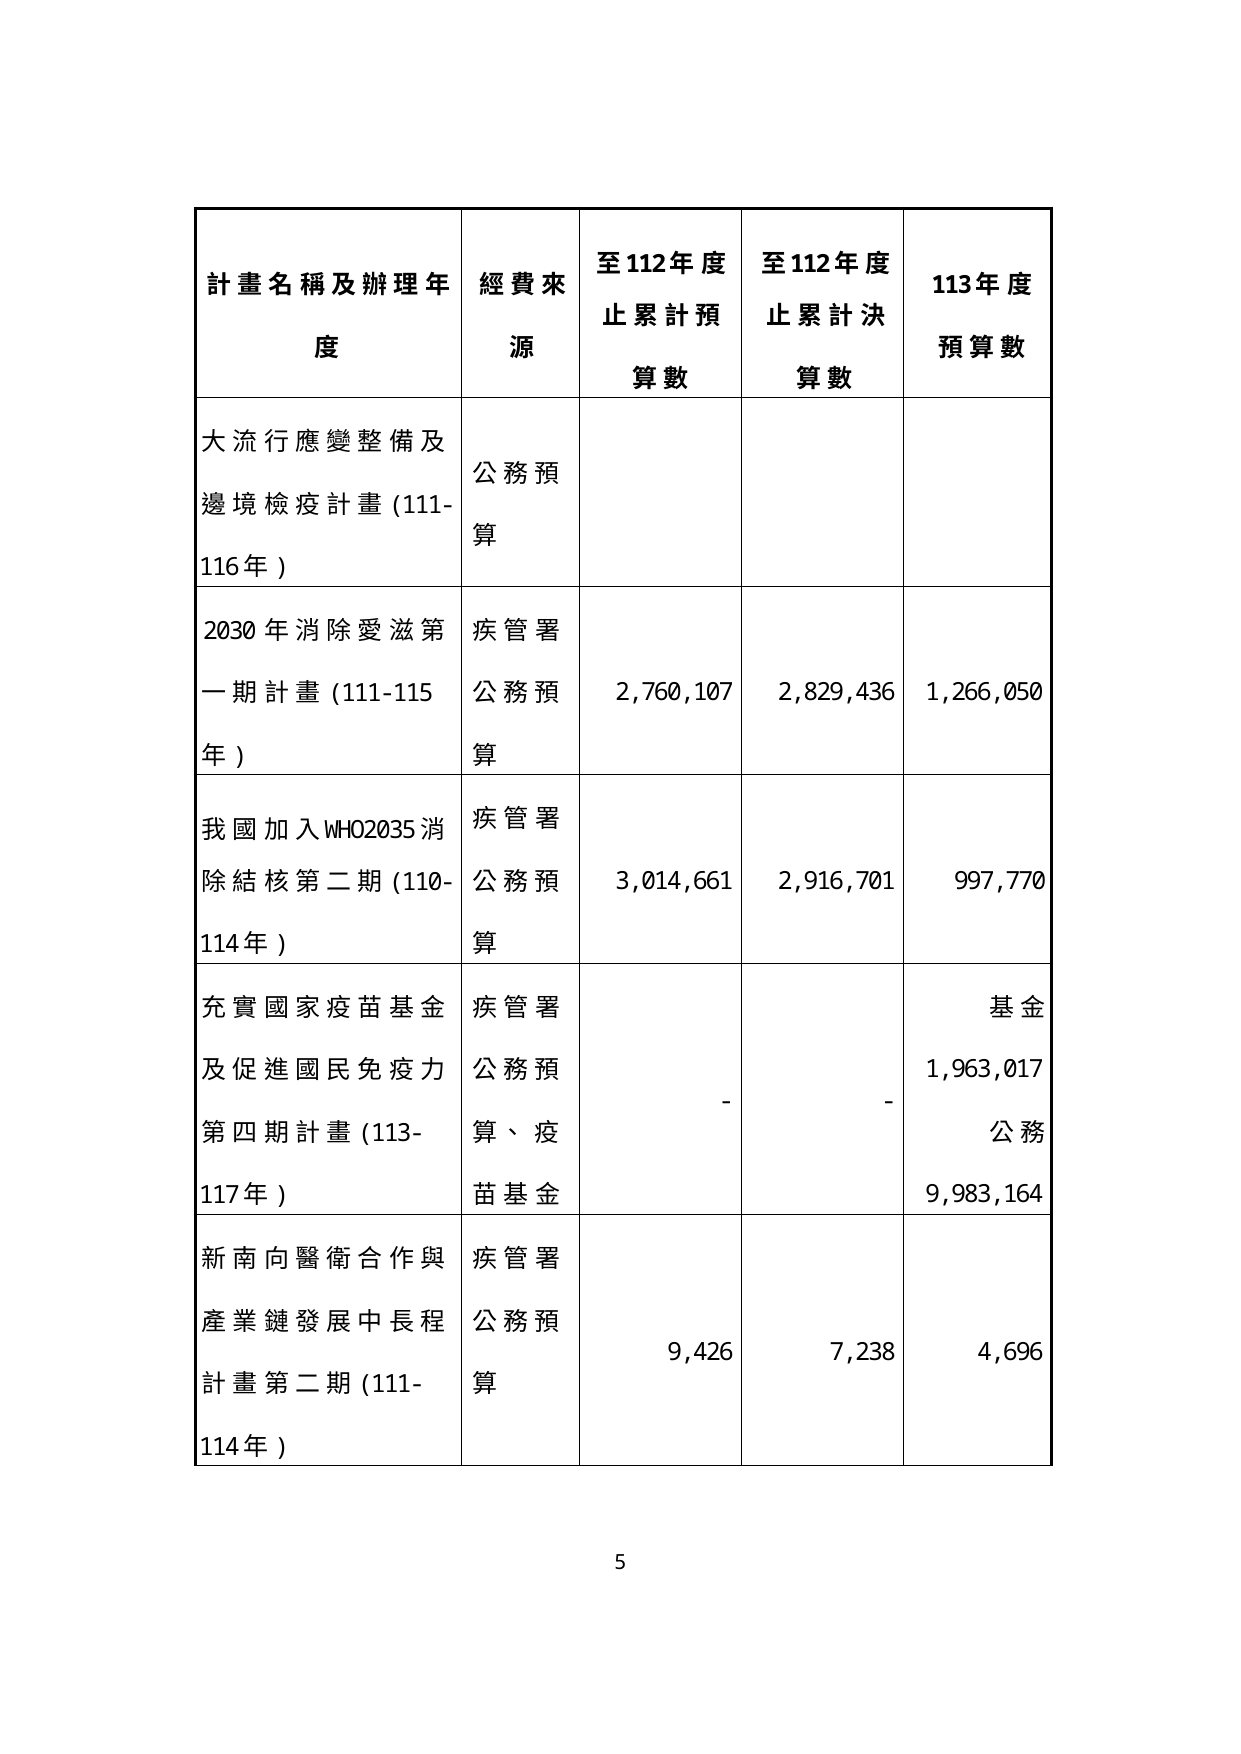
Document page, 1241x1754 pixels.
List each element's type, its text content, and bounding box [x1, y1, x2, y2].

table_header 至112年度止累計預算數 [580, 210, 741, 397]
table_cell - [580, 964, 741, 1214]
table_cell 充實國家疫苗基金及促進國民免疫力第四期計畫(113-117年) [197, 964, 461, 1214]
table_cell 7,238 [742, 1215, 903, 1465]
table_header 至112年度止累計決算數 [742, 210, 903, 397]
table_cell [580, 398, 741, 586]
table_header 113年度預算數 [904, 210, 1050, 397]
table_header 計畫名稱及辦理年度 [197, 210, 461, 397]
table_cell 4,696 [904, 1215, 1050, 1465]
table_cell 997,770 [904, 775, 1050, 963]
table_cell 2,916,701 [742, 775, 903, 963]
table_cell 3,014,661 [580, 775, 741, 963]
table_cell 9,426 [580, 1215, 741, 1465]
table_cell 2030年消除愛滋第一期計畫(111-115年) [197, 587, 461, 774]
table_cell 新南向醫衛合作與產業鏈發展中長程計畫第二期(111-114年) [197, 1215, 461, 1465]
table_cell 1,266,050 [904, 587, 1050, 774]
table_cell - [742, 964, 903, 1214]
table_cell 基金1,963,017 公務9,983,164 [904, 964, 1050, 1214]
table_cell 疾管署公務預算 [462, 775, 579, 963]
table_cell [904, 398, 1050, 586]
table_cell [742, 398, 903, 586]
table_cell 疾管署公務預算、疫苗基金 [462, 964, 579, 1214]
table_cell 2,829,436 [742, 587, 903, 774]
table_cell 大流行應變整備及邊境檢疫計畫(111-116年) [197, 398, 461, 586]
table_header 經費來源 [462, 210, 579, 397]
table_cell 疾管署公務預算 [462, 1215, 579, 1465]
table_cell 疾管署公務預算 [462, 587, 579, 774]
table_cell 公務預算 [462, 398, 579, 586]
table_cell 2,760,107 [580, 587, 741, 774]
table_cell 我國加入WHO2035消除結核第二期(110-114年) [197, 775, 461, 963]
